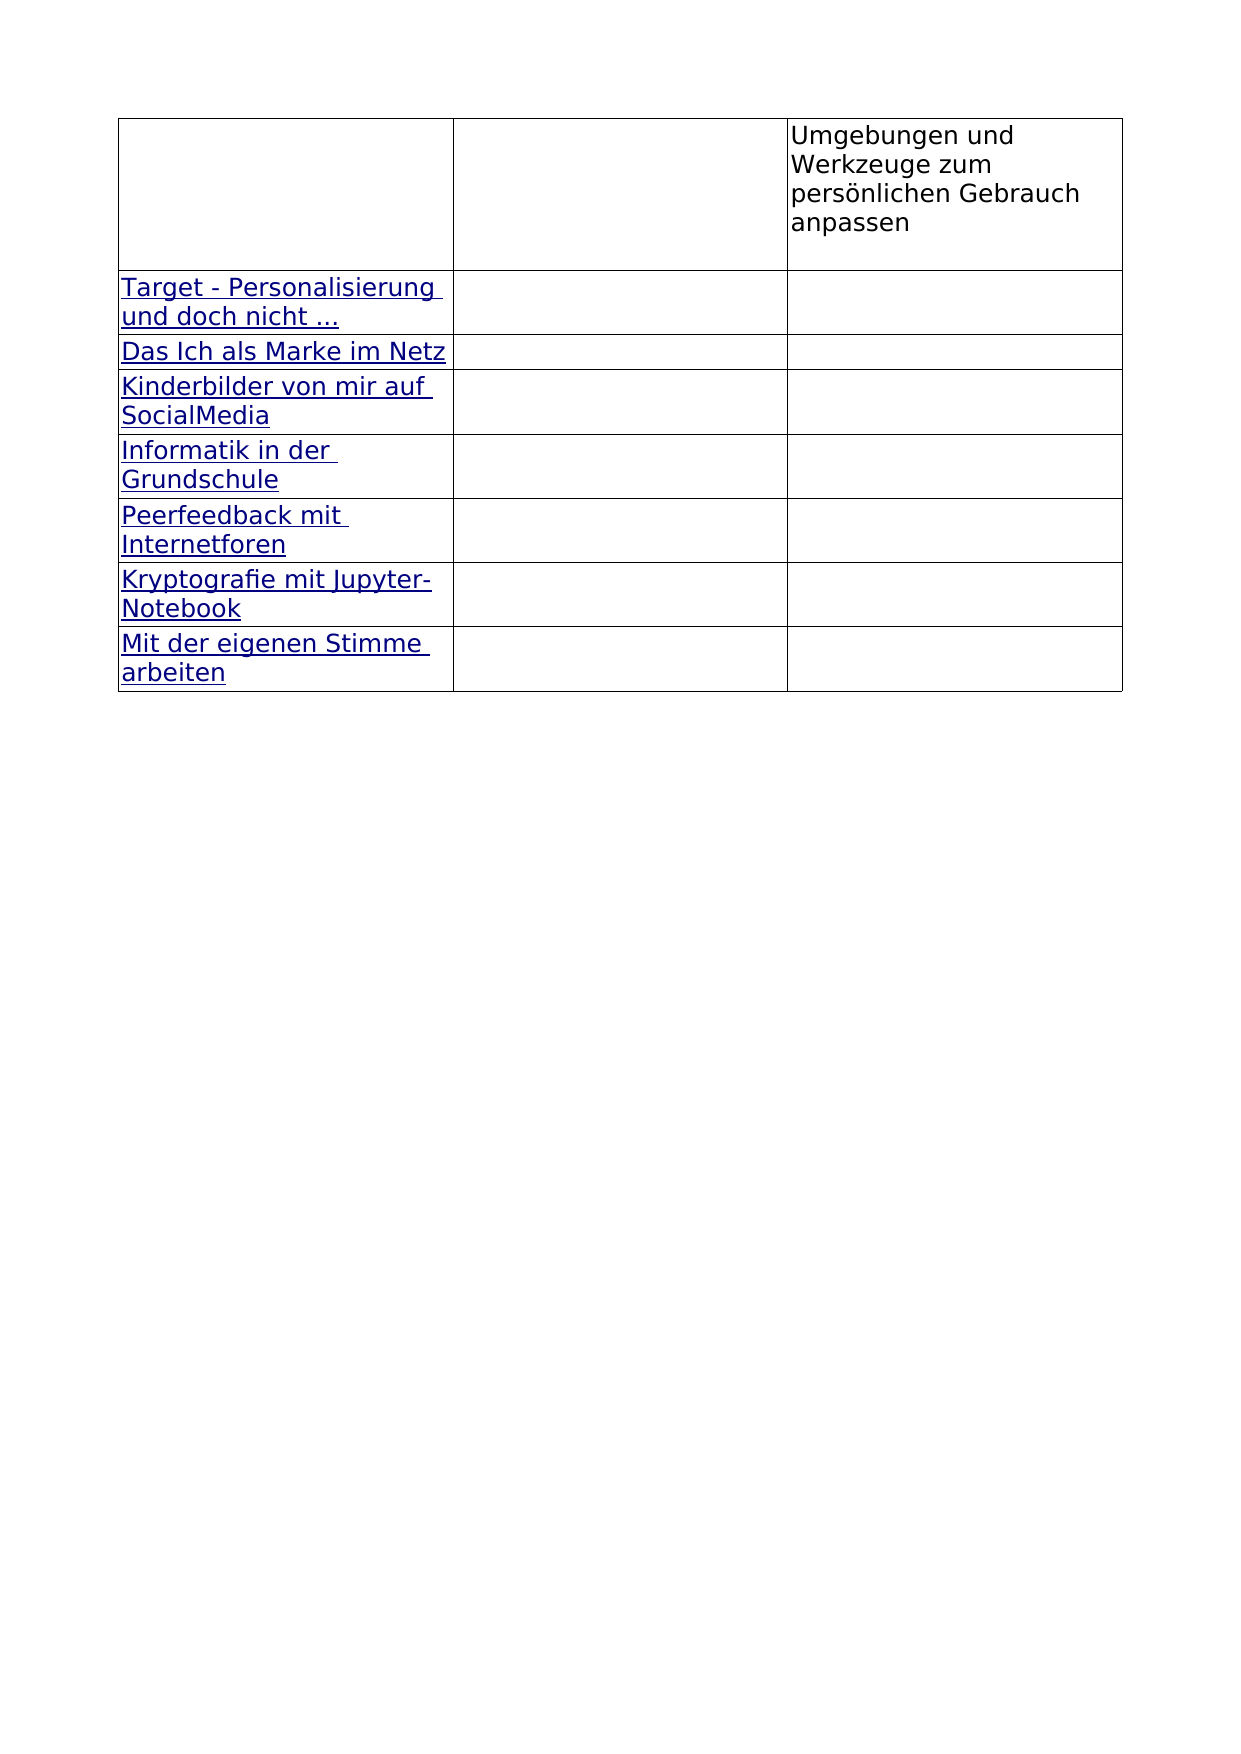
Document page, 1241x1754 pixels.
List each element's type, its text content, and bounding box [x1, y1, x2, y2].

table_cell [454, 627, 787, 691]
table_cell Das Ich als Marke im Netz [119, 335, 453, 369]
table_cell Kryptografie mit Jupyter-Notebook [119, 563, 453, 626]
table_cell [788, 499, 1122, 562]
table_cell [788, 627, 1122, 691]
table_cell [788, 370, 1122, 433]
table_cell Mit der eigenen Stimme arbeiten [119, 627, 453, 691]
table_cell [454, 563, 787, 626]
table_cell Kinderbilder von mir auf SocialMedia [119, 370, 453, 433]
table_cell Informatik in der Grundschule [119, 435, 453, 498]
table_cell [119, 119, 453, 270]
table_cell [454, 271, 787, 334]
table_cell [788, 335, 1122, 369]
table_cell [454, 119, 787, 270]
table_cell Target - Personalisierung und doch nicht ... [119, 271, 453, 334]
table_cell [788, 435, 1122, 498]
table_cell [454, 335, 787, 369]
table_cell [454, 499, 787, 562]
table_cell [454, 370, 787, 433]
table_cell [454, 435, 787, 498]
table_cell [788, 271, 1122, 334]
table_cell Umgebungen und Werkzeuge zum persönlichen Gebrauch anpassen [788, 119, 1122, 270]
table_cell Peerfeedback mit Internetforen [119, 499, 453, 562]
table_cell [788, 563, 1122, 626]
